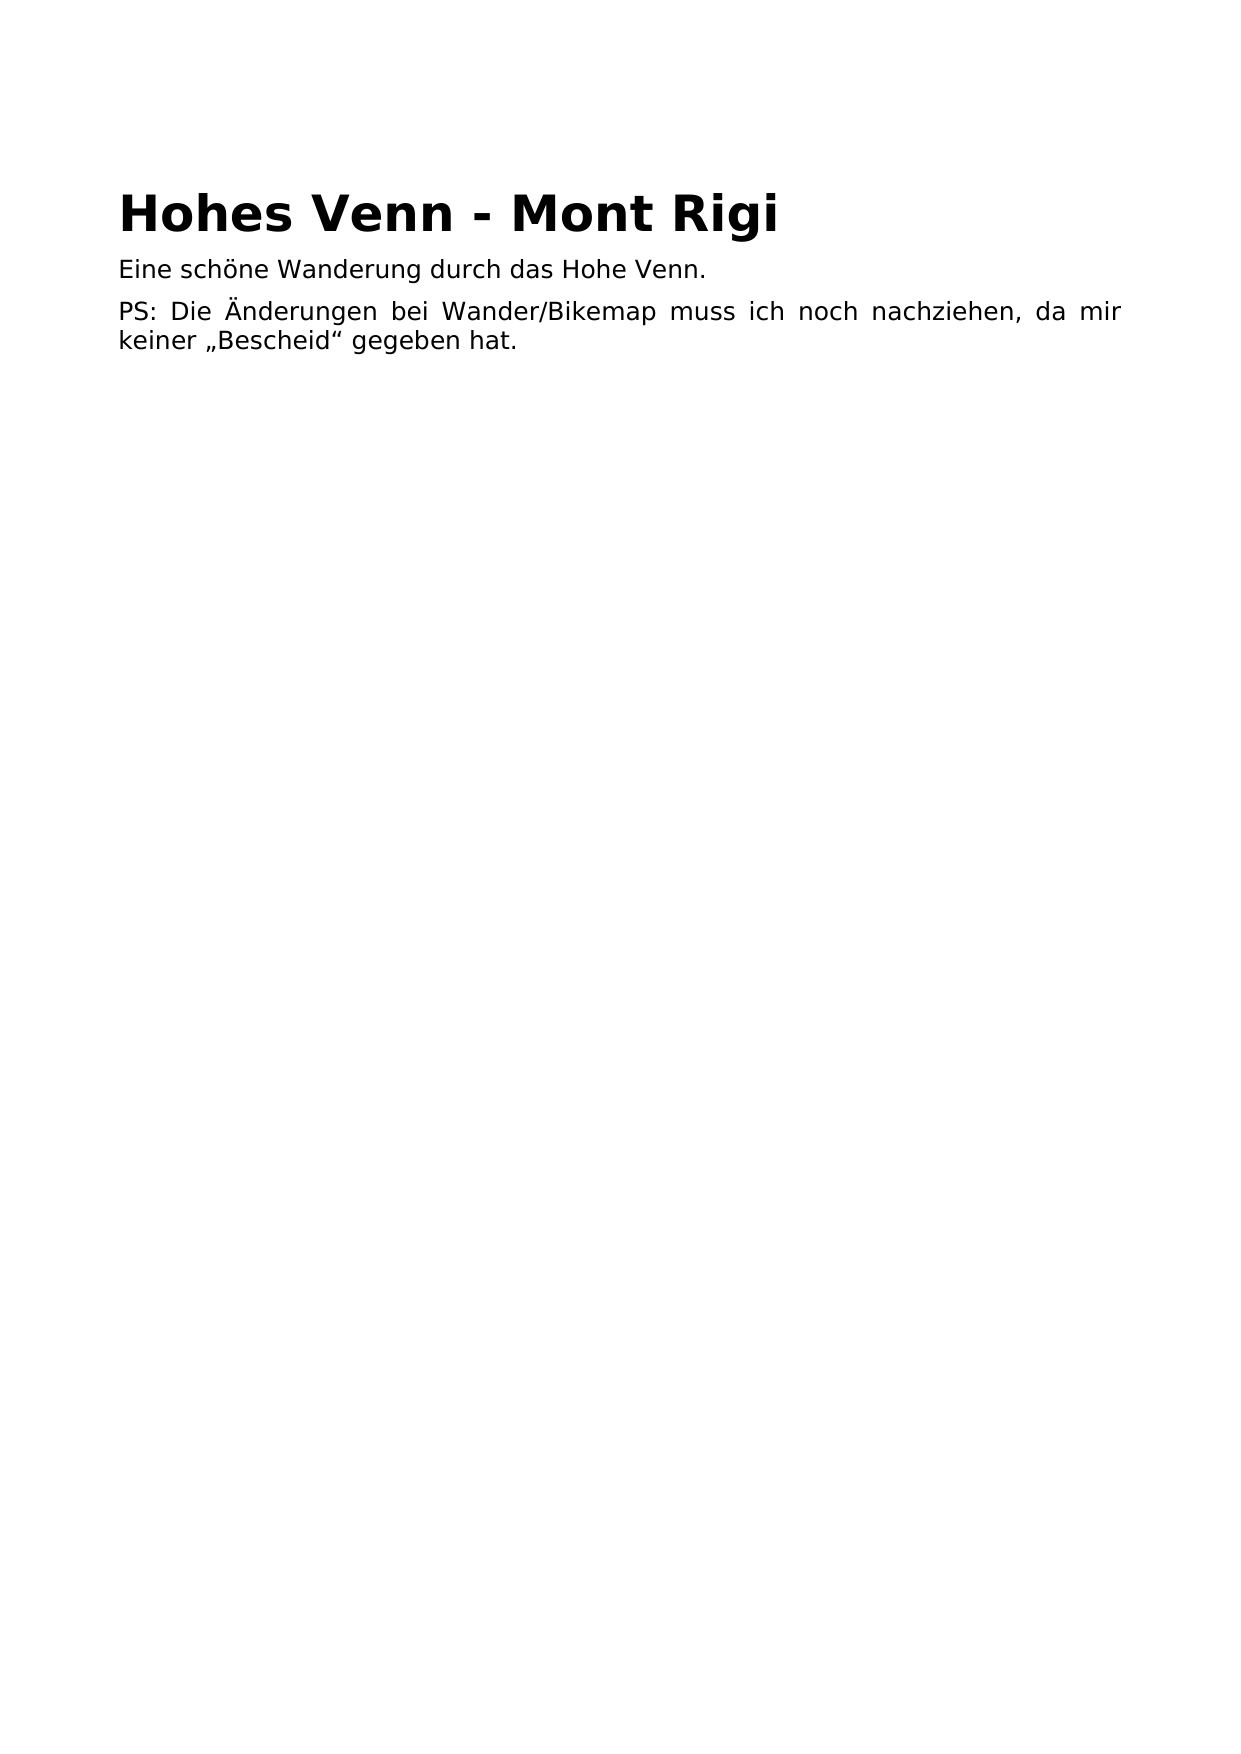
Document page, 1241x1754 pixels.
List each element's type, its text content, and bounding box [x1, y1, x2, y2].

text PS: Die Änderungen bei Wander/Bikemap muss ich noch nachziehen, da mir keiner „Bescheid“ gegeben hat. [118, 297, 1122, 356]
subtitle Hohes Venn - Mont Rigi [118, 185, 1122, 243]
text Eine schöne Wanderung durch das Hohe Venn. [118, 256, 1122, 285]
